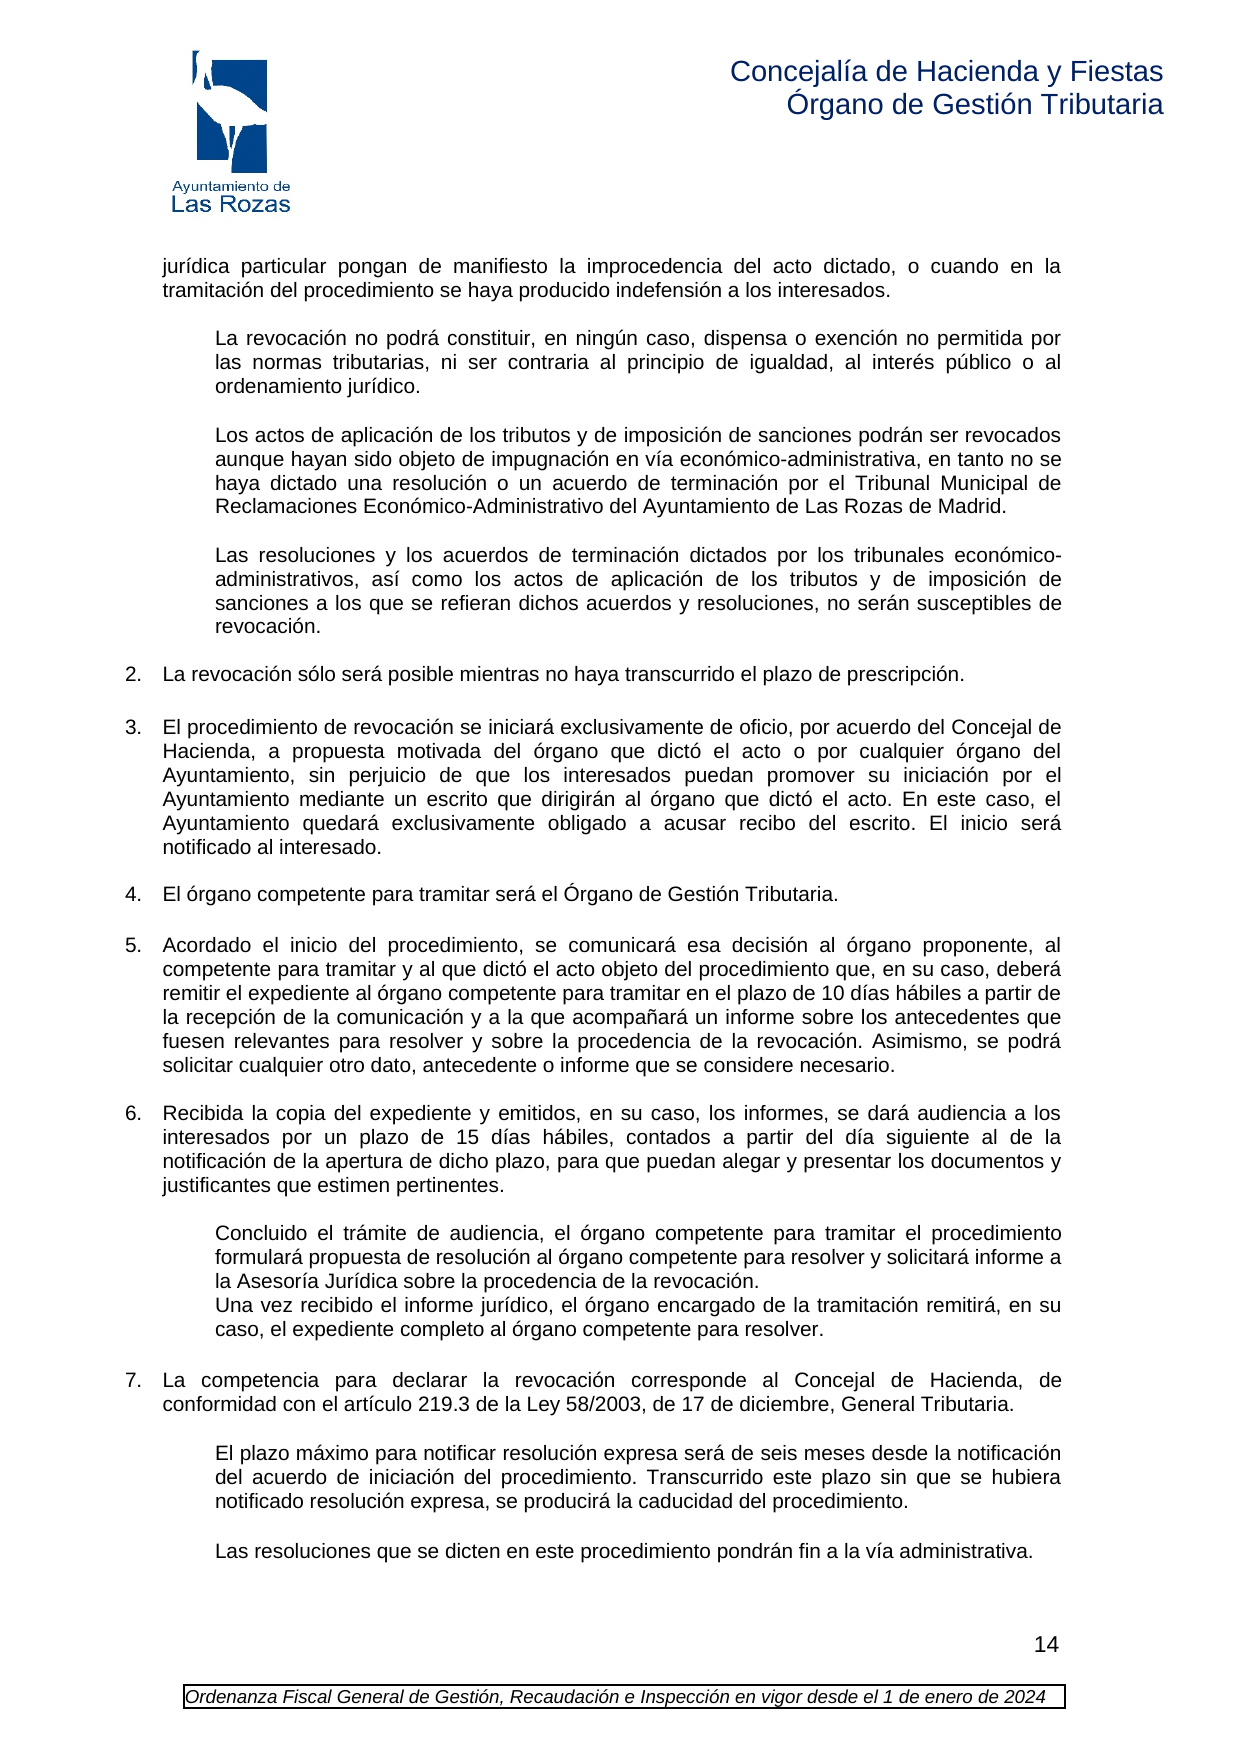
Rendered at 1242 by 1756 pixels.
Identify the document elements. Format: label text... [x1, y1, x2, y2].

list La revocación sólo será posible mientras no haya transcurrido el plazo de prescripción. [125, 661, 1063, 685]
text Las resoluciones y los acuerdos de terminación dictados por los tribunales económico- administrativos, así como los actos de aplicación de los tributos y de imposición de sanciones a los que se refieran dichos acuerdos y resoluciones, no serán susceptibles de revocación. [215, 542, 1063, 638]
list El procedimiento de revocación se iniciará exclusivamente de oficio, por acuerdo del Concejal de Hacienda, a propuesta motivada del órgano que dictó el acto o por cualquier órgano del Ayuntamiento, sin perjuicio de que los interesados puedan promover su iniciación por el Ayuntamiento mediante un escrito que dirigirán al órgano que dictó el acto. En este caso, el Ayuntamiento quedará exclusivamente obligado a acusar recibo del escrito. El inicio será notificado al interesado. [125, 715, 1063, 859]
text Concluido el trámite de audiencia, el órgano competente para tramitar el procedimiento formulará propuesta de resolución al órgano competente para resolver y solicitará informe a la Asesoría Jurídica sobre la procedencia de la revocación. [215, 1221, 1063, 1293]
text El plazo máximo para notificar resolución expresa será de seis meses desde la notificación del acuerdo de iniciación del procedimiento. Transcurrido este plazo sin que se hubiera notificado resolución expresa, se producirá la caducidad del procedimiento. [215, 1441, 1063, 1513]
list Recibida la copia del expediente y emitidos, en su caso, los informes, se dará audiencia a los interesados por un plazo de 15 días hábiles, contados a partir del día siguiente al de la notificación de la apertura de dicho plazo, para que puedan alegar y presentar los documentos y justificantes que estimen pertinentes. [125, 1101, 1063, 1196]
list La competencia para declarar la revocación corresponde al Concejal de Hacienda, de conformidad con el artículo 219.3 de la Ley 58/2003, de 17 de diciembre, General Tributaria. [125, 1367, 1063, 1415]
text Una vez recibido el informe jurídico, el órgano encargado de la tramitación remitirá, en su caso, el expediente completo al órgano competente para resolver. [215, 1293, 1063, 1341]
list Acordado el inicio del procedimiento, se comunicará esa decisión al órgano proponente, al competente para tramitar y al que dictó el acto objeto del procedimiento que, en su caso, deberá remitir el expediente al órgano competente para tramitar en el plazo de 10 días hábiles a partir de la recepción de la comunicación y a la que acompañará un informe sobre los antecedentes que fuesen relevantes para resolver y sobre la procedencia de la revocación. Asimismo, se podrá solicitar cualquier otro dato, antecedente o informe que se considere necesario. [125, 933, 1063, 1076]
list El órgano competente para tramitar será el Órgano de Gestión Tributaria. [125, 882, 1063, 906]
text Los actos de aplicación de los tributos y de imposición de sanciones podrán ser revocados aunque hayan sido objeto de impugnación en vía económico-administrativa, en tanto no se haya dictado una resolución o un acuerdo de terminación por el Tribunal Municipal de Reclamaciones Económico-Administrativo del Ayuntamiento de Las Rozas de Madrid. [215, 422, 1063, 518]
list jurídica particular pongan de manifiesto la improcedencia del acto dictado, o cuando en la tramitación del procedimiento se haya producido indefensión a los interesados. [125, 254, 1063, 302]
text Las resoluciones que se dicten en este procedimiento pondrán fin a la vía administrativa. [215, 1538, 1063, 1562]
text La revocación no podrá constituir, en ningún caso, dispensa o exención no permitida por las normas tributarias, ni ser contraria al principio de igualdad, al interés público o al ordenamiento jurídico. [215, 326, 1063, 398]
